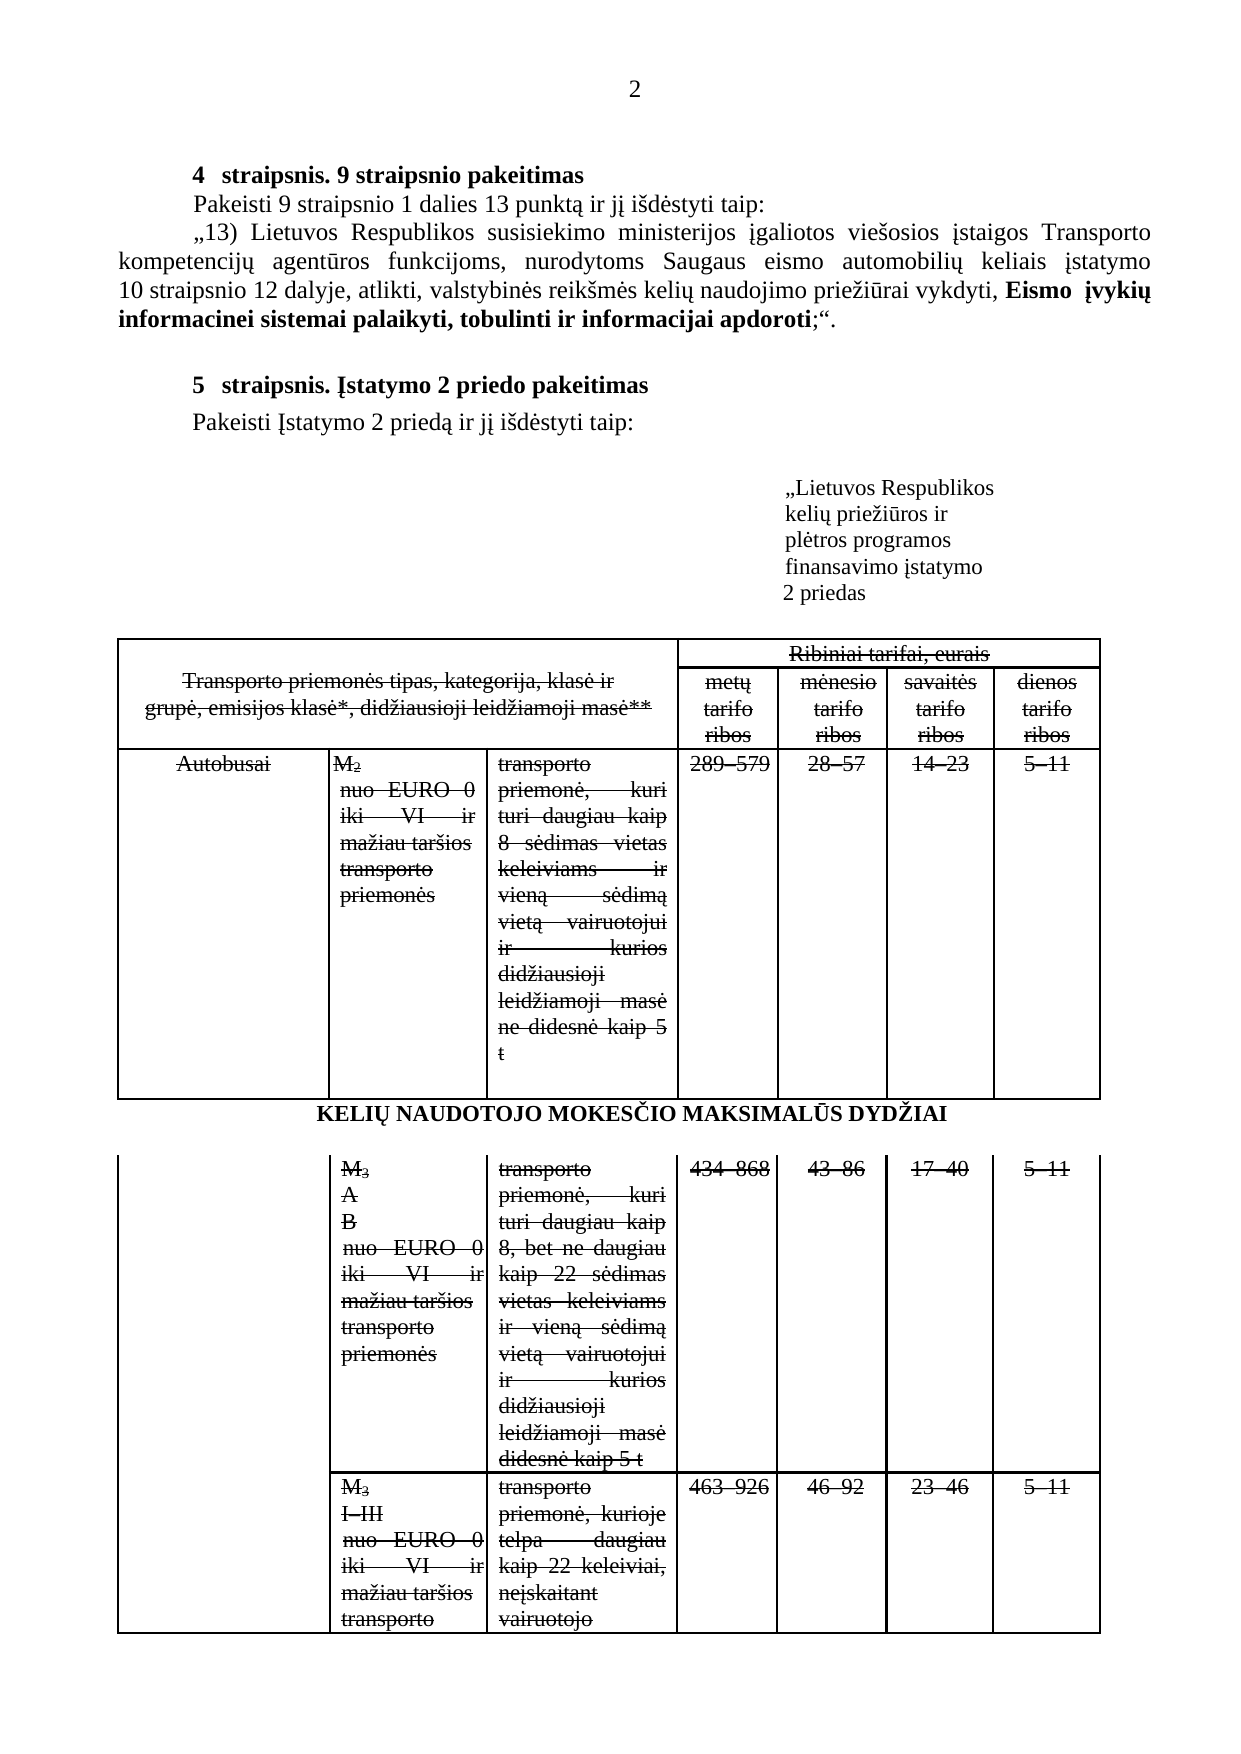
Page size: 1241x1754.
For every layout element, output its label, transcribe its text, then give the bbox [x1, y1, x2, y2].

table_cell 23–46 [888, 1474, 992, 1632]
text plėtros programos [779, 526, 1152, 553]
table_cell 289–579 [679, 750, 777, 1098]
table_cell 463–926 [678, 1474, 776, 1632]
text 5 straipsnis. Įstatymo 2 priedo pakeitimas [192, 361, 1152, 399]
table_cell Autobusai [119, 750, 328, 1098]
table_cell savaitės tarifo ribos [888, 669, 993, 747]
text KELIŲ NAUDOTOJO MOKESČIO MAKSIMALŪS DYDŽIAI [118, 1100, 1152, 1126]
text „Lietuvos Respublikos [779, 474, 1152, 500]
table_header M3 A B nuo EURO 0 iki VI ir mažiau taršios transporto priemonės [331, 1155, 486, 1471]
table_header Transporto priemonės tipas, kategorija, klasė ir grupė, emisijos klasė*, didžiausioji leidžiamoji masė** [119, 640, 677, 747]
table_cell 14–23 [888, 750, 993, 1098]
text Pakeisti 9 straipsnio 1 dalies 13 punktą ir jį išdėstyti taip: [193, 189, 1152, 217]
table_cell M3 I–III nuo EURO 0 iki VI ir mažiau taršios transporto [331, 1474, 486, 1632]
table_header [119, 1155, 329, 1471]
table_cell [119, 1471, 329, 1632]
table_cell transporto priemonė, kuri turi daugiau kaip 8 sėdimas vietas keleiviams ir vieną sėdimą vietą vairuotojui ir kurios didžiausioji leidžiamoji masė ne didesnė kaip 5 t [488, 750, 677, 1098]
table_header 17–40 [888, 1155, 992, 1471]
table_cell dienos tarifo ribos [995, 669, 1099, 747]
text 4 straipsnis. 9 straipsnio pakeitimas [192, 160, 1152, 189]
text Pakeisti Įstatymo 2 priedą ir jį išdėstyti taip: [192, 399, 1152, 436]
table_cell 46–92 [778, 1474, 885, 1632]
table_cell mėnesio tarifo ribos [779, 669, 886, 747]
table_cell transporto priemonė, kurioje telpa daugiau kaip 22 keleiviai, neįskaitant vairuotojo [488, 1474, 676, 1632]
text „13) Lietuvos Respublikos susisiekimo ministerijos įgaliotos viešosios įstaigos Transporto kompetencijų agentūros funkcijoms, nurodytoms Saugaus eismo automobilių keliais įstatymo 10 straipsnio 12 dalyje, atlikti, valstybinės reikšmės kelių naudojimo priežiūrai vykdyti, Eismo įvykių informacinei sistemai palaikyti, tobulinti ir informacijai apdoroti;“. [118, 217, 1152, 332]
table_cell metų tarifo ribos [679, 669, 777, 747]
table_cell 5–11 [994, 1474, 1099, 1632]
table_cell M2 nuo EURO 0 iki VI ir mažiau taršios transporto priemonės [330, 750, 486, 1098]
text finansavimo įstatymo [779, 553, 1152, 579]
table_cell 5–11 [995, 750, 1099, 1098]
text 2 priedas [696, 579, 1152, 606]
table_header transporto priemonė, kuri turi daugiau kaip 8, bet ne daugiau kaip 22 sėdimas vietas keleiviams ir vieną sėdimą vietą vairuotojui ir kurios didžiausioji leidžiamoji masė didesnė kaip 5 t [488, 1155, 676, 1471]
table_header 5–11 [994, 1155, 1099, 1471]
table_cell 28–57 [779, 750, 886, 1098]
table_header 434–868 [678, 1155, 776, 1471]
table_header 43–86 [778, 1155, 885, 1471]
text kelių priežiūros ir [779, 500, 1152, 526]
table_header Ribiniai tarifai, eurais [679, 640, 1099, 666]
